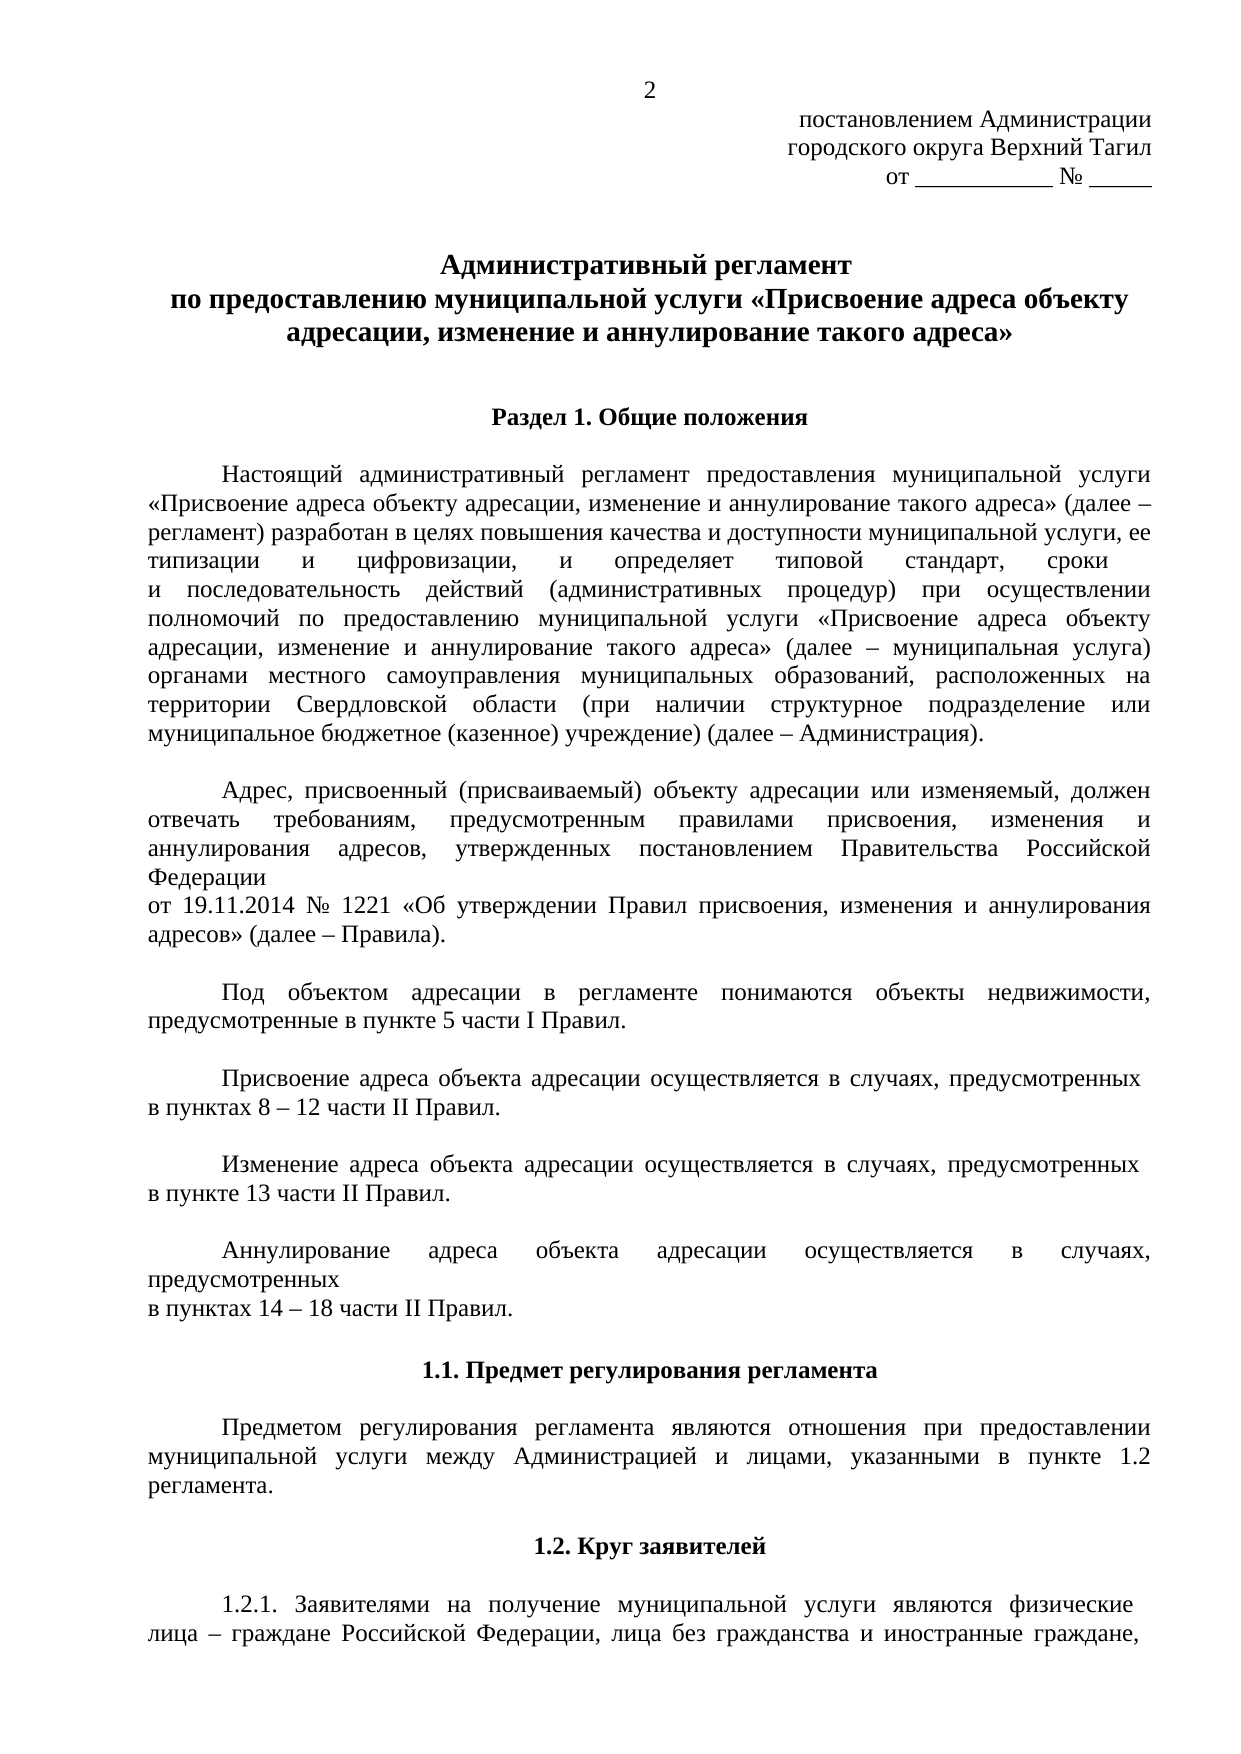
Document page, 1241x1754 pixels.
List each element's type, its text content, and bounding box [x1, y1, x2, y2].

text по предоставлению муниципальной услуги «Присвоение адреса объекту адресации, изменение и аннулирование такого адреса» [148, 281, 1152, 348]
text Изменение адреса объекта адресации осуществляется в случаях, предусмотренных в пункте 13 части II Правил. [148, 1149, 1152, 1207]
text постановлением Администрации [148, 104, 1152, 132]
text 1.2.1. Заявителями на получение муниципальной услуги являются физические лица – граждане Российской Федерации, лица без гражданства и иностранные граждане, [148, 1589, 1152, 1646]
subtitle Раздел 1. Общие положения [148, 402, 1152, 431]
text Предметом регулирования регламента являются отношения при предоставлении муниципальной услуги между Администрацией и лицами, указанными в пункте 1.2 регламента. [148, 1412, 1152, 1498]
subtitle 1.1. Предмет регулирования регламента [148, 1355, 1152, 1383]
text Присвоение адреса объекта адресации осуществляется в случаях, предусмотренных в пунктах 8 – 12 части II Правил. [148, 1063, 1152, 1121]
text от ___________ № _____ [148, 161, 1152, 190]
text Под объектом адресации в регламенте понимаются объекты недвижимости, предусмотренные в пункте 5 части I Правил. [148, 977, 1152, 1034]
text Адрес, присвоенный (присваиваемый) объекту адресации или изменяемый, должен отвечать требованиям, предусмотренным правилами присвоения, изменения и аннулирования адресов, утвержденных постановлением Правительства Российской Федерации от 19.11.2014 № 1221 «Об утверждении Правил присвоения, изменения и аннулирования адресов» (далее – Правила). [148, 776, 1152, 948]
text городского округа Верхний Тагил [148, 132, 1152, 161]
text Настоящий административный регламент предоставления муниципальной услуги «Присвоение адреса объекту адресации, изменение и аннулирование такого адреса» (далее – регламент) разработан в целях повышения качества и доступности муниципальной услуги, ее типизации и цифровизации, и определяет типовой стандарт, сроки и последовательность действий (административных процедур) при осуществлении полномочий по предоставлению муниципальной услуги «Присвоение адреса объекту адресации, изменение и аннулирование такого адреса» (далее – муниципальная услуга) органами местного самоуправления муниципальных образований, расположенных на территории Свердловской области (при наличии структурное подразделение или муниципальное бюджетное (казенное) учреждение) (далее – Администрация). [148, 459, 1152, 747]
text Административный регламент [148, 247, 1152, 281]
subtitle 1.2. Круг заявителей [148, 1531, 1152, 1560]
text Аннулирование адреса объекта адресации осуществляется в случаях, предусмотренных в пунктах 14 – 18 части II Правил. [148, 1236, 1152, 1322]
